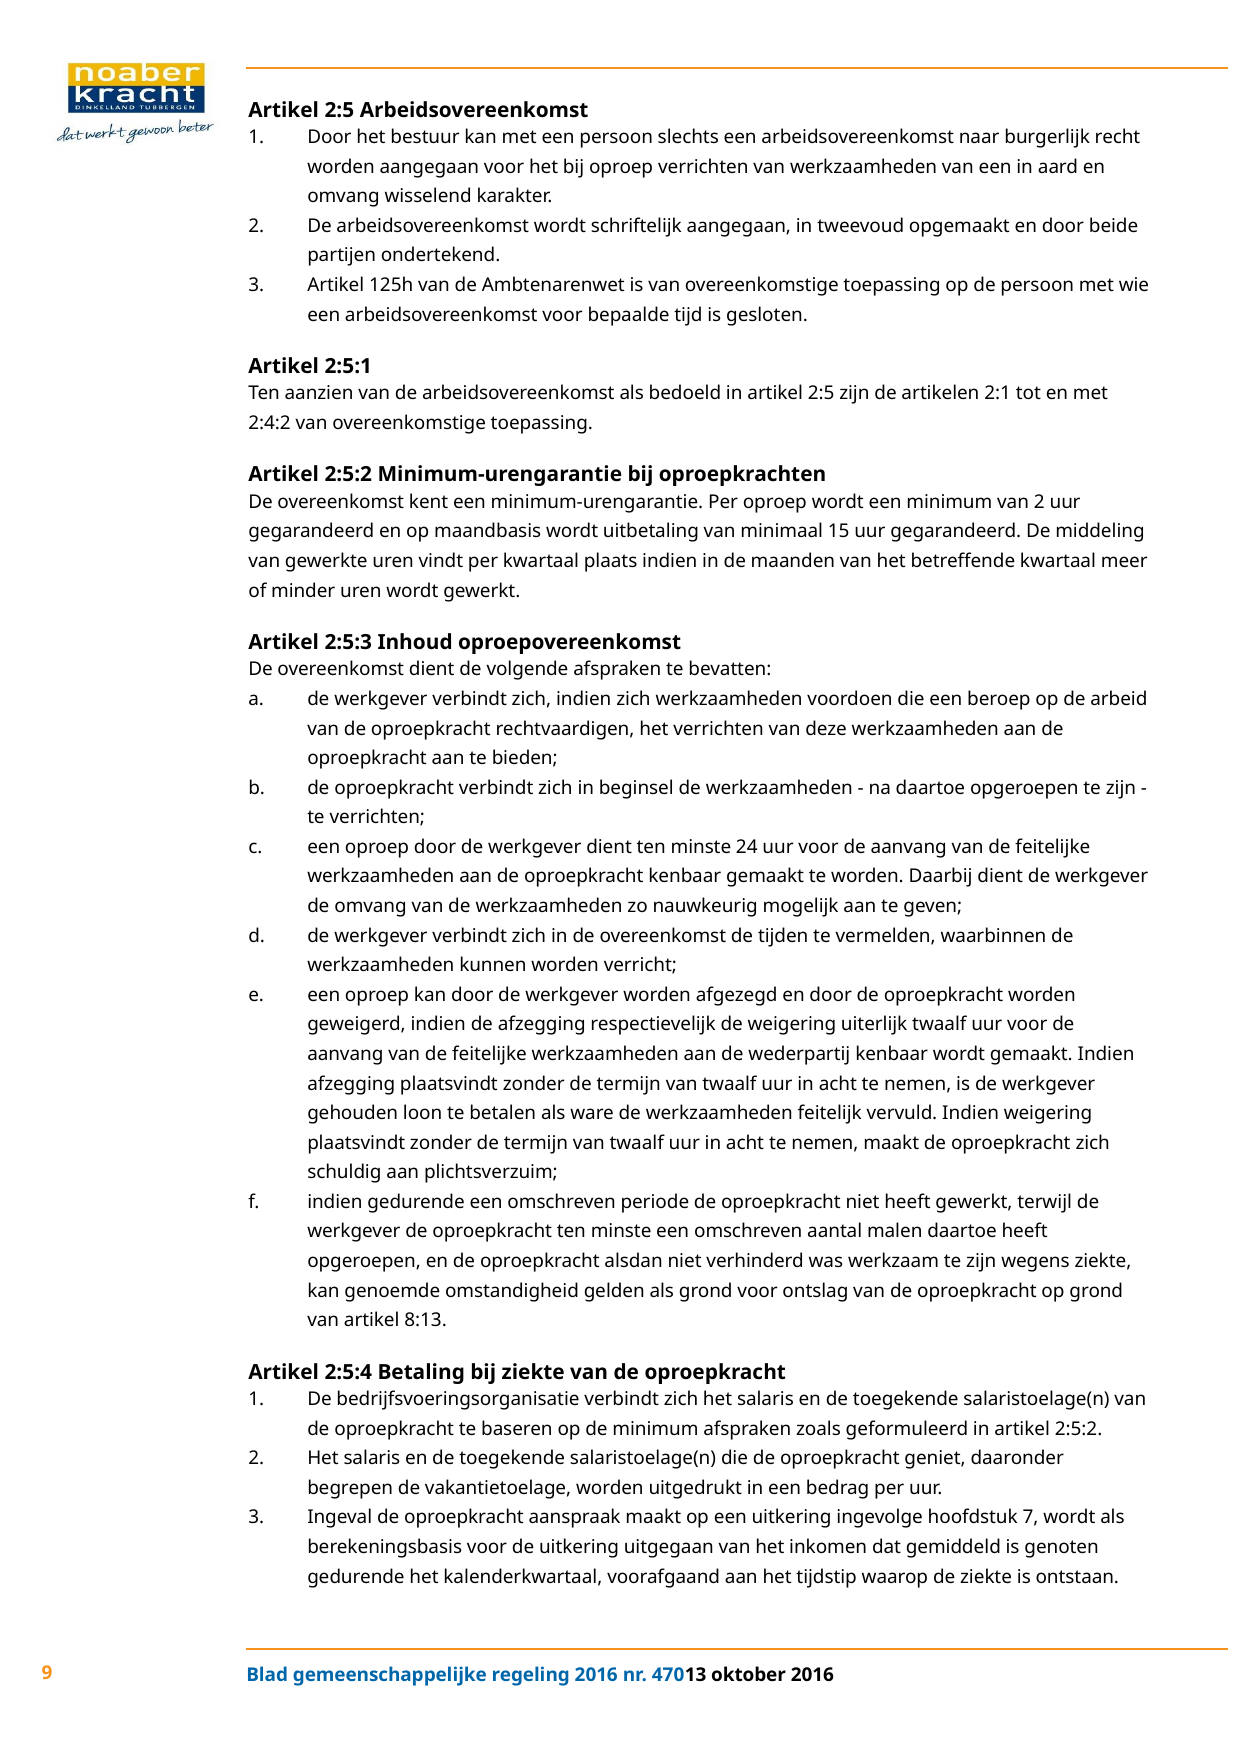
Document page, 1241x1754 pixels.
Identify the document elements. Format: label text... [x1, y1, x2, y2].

text Artikel 2:5 Arbeidsovereenkomst [248, 95, 1152, 123]
list Artikel 125h van de Ambtenarenwet is van overeenkomstige toepassing op de persoon met wie een arbeidsovereenkomst voor bepaalde tijd is gesloten. [248, 271, 1152, 326]
list de oproepkracht verbindt zich in beginsel de werkzaamheden - na daartoe opgeroepen te zijn - te verrichten; [248, 774, 1152, 829]
list De arbeidsovereenkomst wordt schriftelijk aangegaan, in tweevoud opgemaakt en door beide partijen ondertekend. [248, 212, 1152, 267]
text De overeenkomst dient de volgende afspraken te bevatten: [248, 656, 1152, 681]
list de werkgever verbindt zich, indien zich werkzaamheden voordoen die een beroep op de arbeid van de oproepkracht rechtvaardigen, het verrichten van deze werkzaamheden aan de oproepkracht aan te bieden; [248, 685, 1152, 770]
list Ingeval de oproepkracht aanspraak maakt op een uitkering ingevolge hoofdstuk 7, wordt als berekeningsbasis voor de uitkering uitgegaan van het inkomen dat gemiddeld is genoten gedurende het kalenderkwartaal, voorafgaand aan het tijdstip waarop de ziekte is ontstaan. [248, 1504, 1152, 1588]
list De bedrijfsvoeringsorganisatie verbindt zich het salaris en de toegekende salaristoelage(n) van de oproepkracht te baseren op de minimum afspraken zoals geformuleerd in artikel 2:5:2. [248, 1385, 1152, 1441]
text Artikel 2:5:1 [248, 351, 1152, 379]
list een oproep kan door de werkgever worden afgezegd en door de oproepkracht worden geweigerd, indien de afzegging respectievelijk de weigering uiterlijk twaalf uur voor de aanvang van de feitelijke werkzaamheden aan de wederpartij kenbaar wordt gemaakt. Indien afzegging plaatsvindt zonder de termijn van twaalf uur in acht te nemen, is de werkgever gehouden loon te betalen als ware de werkzaamheden feitelijk vervuld. Indien weigering plaatsvindt zonder de termijn van twaalf uur in acht te nemen, maakt de oproepkracht zich schuldig aan plichtsverzuim; [248, 981, 1152, 1184]
text Artikel 2:5:2 Minimum-urengarantie bij oproepkrachten [248, 459, 1152, 488]
picture [41, 47, 231, 172]
list indien gedurende een omschreven periode de oproepkracht niet heeft gewerkt, terwijl de werkgever de oproepkracht ten minste een omschreven aantal malen daartoe heeft opgeroepen, en de oproepkracht alsdan niet verhinderd was werkzaam te zijn wegens ziekte, kan genoemde omstandigheid gelden als grond voor ontslag van de oproepkracht op grond van artikel 8:13. [248, 1188, 1152, 1332]
text De overeenkomst kent een minimum-urengarantie. Per oproep wordt een minimum van 2 uur gegarandeerd en op maandbasis wordt uitbetaling van minimaal 15 uur gegarandeerd. De middeling van gewerkte uren vindt per kwartaal plaats indien in de maanden van het betreffende kwartaal meer of minder uren wordt gewerkt. [248, 488, 1152, 602]
text Artikel 2:5:4 Betaling bij ziekte van de oproepkracht [248, 1357, 1152, 1385]
list een oproep door de werkgever dient ten minste 24 uur voor de aanvang van de feitelijke werkzaamheden aan de oproepkracht kenbaar gemaakt te worden. Daarbij dient de werkgever de omvang van de werkzaamheden zo nauwkeurig mogelijk aan te geven; [248, 833, 1152, 918]
text Artikel 2:5:3 Inhoud oproepovereenkomst [248, 627, 1152, 656]
text Ten aanzien van de arbeidsovereenkomst als bedoeld in artikel 2:5 zijn de artikelen 2:1 tot en met 2:4:2 van overeenkomstige toepassing. [248, 379, 1152, 435]
list Het salaris en de toegekende salaristoelage(n) die de oproepkracht geniet, daaronder begrepen de vakantietoelage, worden uitgedrukt in een bedrag per uur. [248, 1444, 1152, 1500]
list de werkgever verbindt zich in de overeenkomst de tijden te vermelden, waarbinnen de werkzaamheden kunnen worden verricht; [248, 922, 1152, 977]
list Door het bestuur kan met een persoon slechts een arbeidsovereenkomst naar burgerlijk recht worden aangegaan voor het bij oproep verrichten van werkzaamheden van een in aard en omvang wisselend karakter. [248, 123, 1152, 208]
